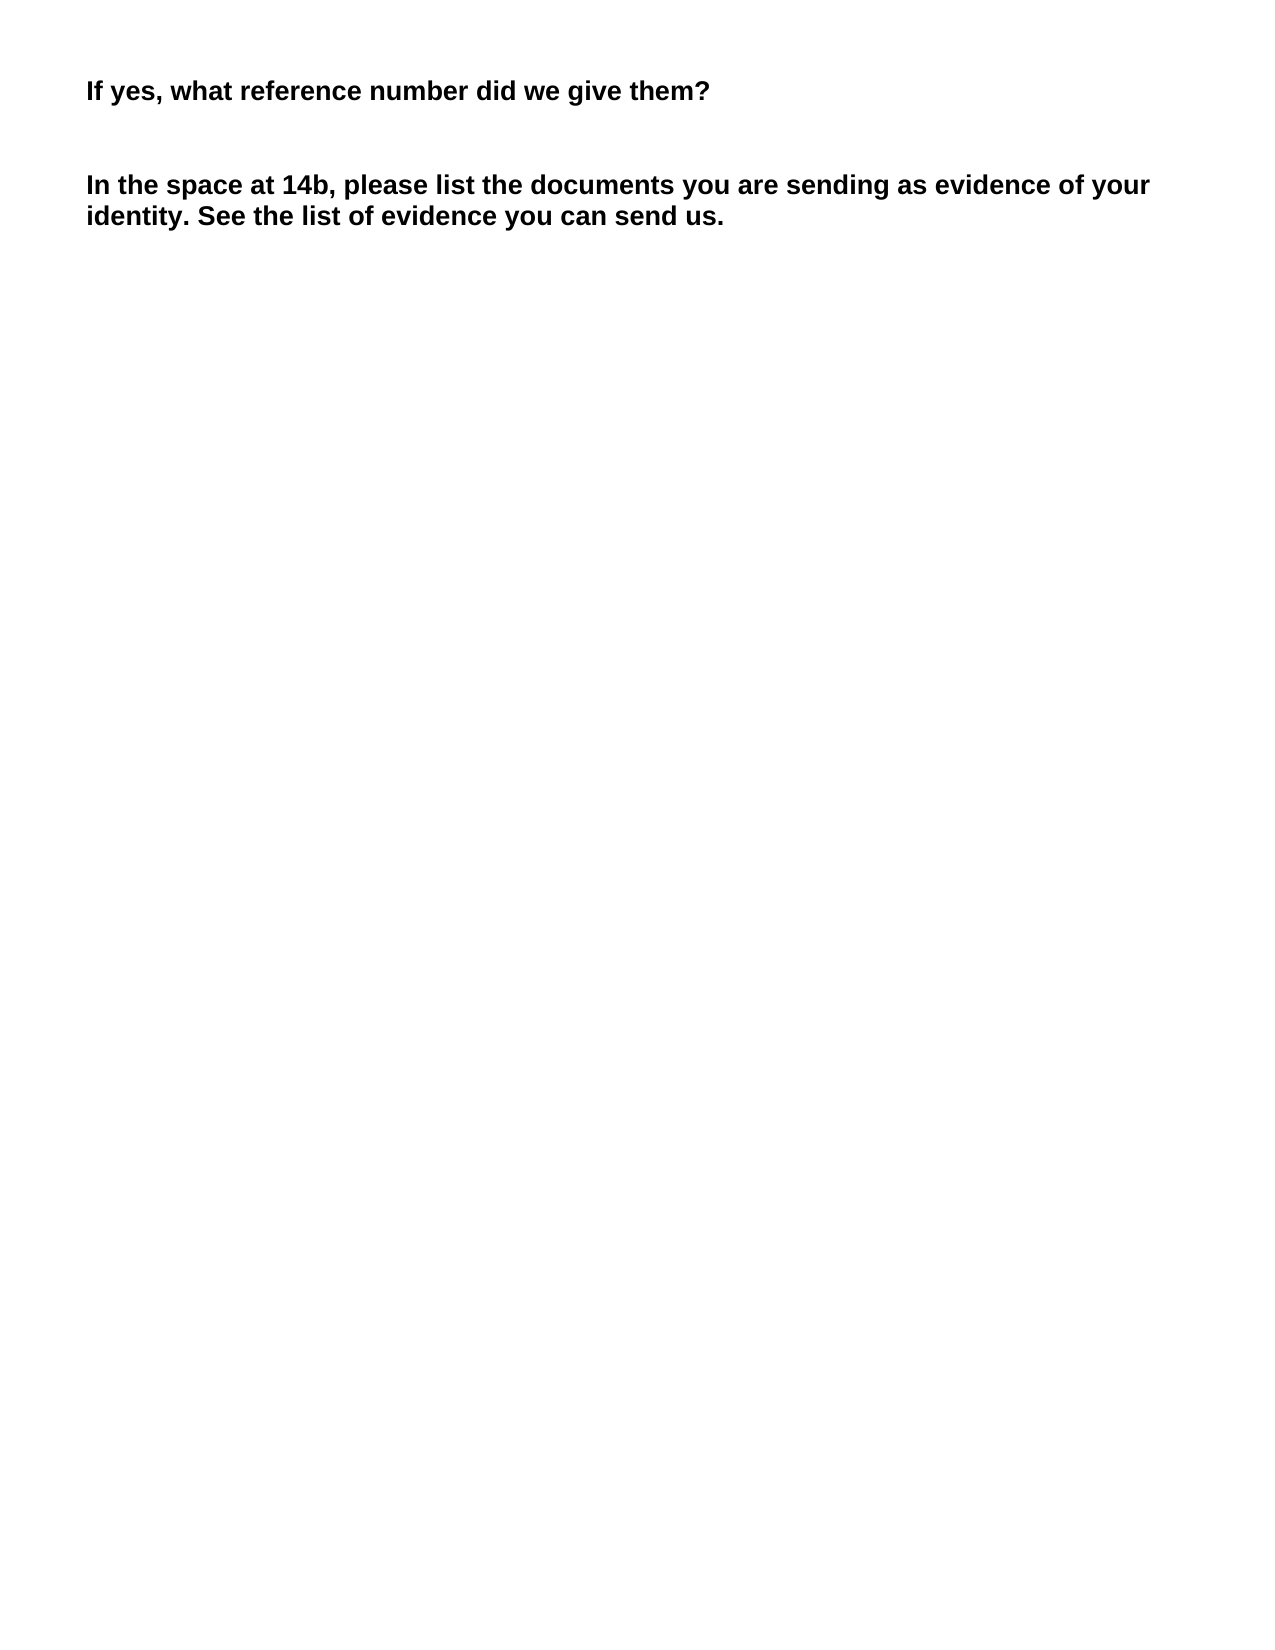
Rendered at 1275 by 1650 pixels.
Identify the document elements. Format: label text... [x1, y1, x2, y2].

list If yes, what reference number did we give them? [86, 75, 1250, 106]
list In the space at 14b, please list the documents you are sending as evidence of your identity. See the list of evidence you can send us. [86, 169, 1250, 231]
